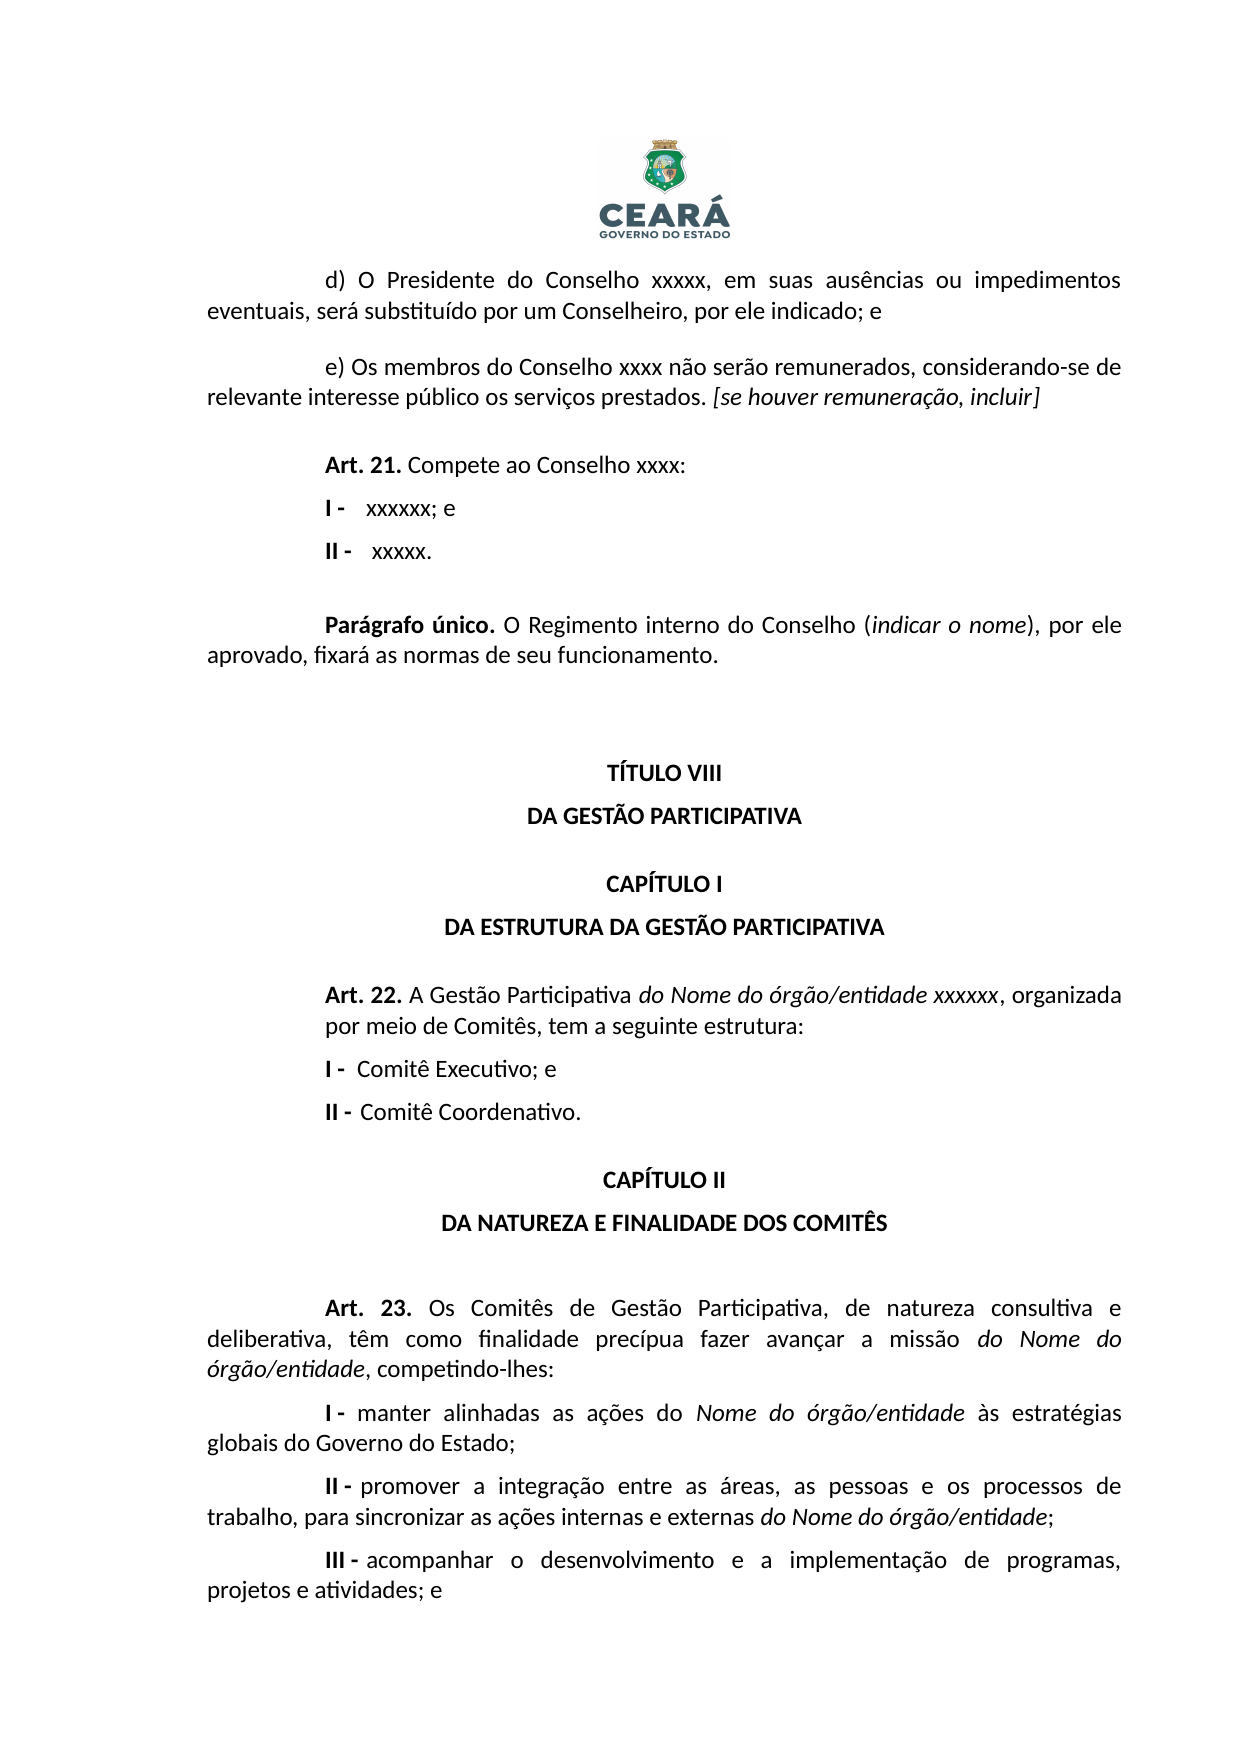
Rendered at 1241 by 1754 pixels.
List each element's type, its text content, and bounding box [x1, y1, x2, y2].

list xxxxx. [207, 535, 1122, 566]
text DA GESTÃO PARTICIPATIVA [207, 800, 1122, 831]
list Comitê Coordenativo. [207, 1096, 1122, 1126]
list acompanhar o desenvolvimento e a implementação de programas, projetos e atividades; e [207, 1544, 1122, 1605]
text d) O Presidente do Conselho xxxxx, em suas ausências ou impedimentos eventuais, será substituído por um Conselheiro, por ele indicado; e [207, 265, 1122, 326]
text CAPÍTULO I [207, 868, 1122, 899]
text DA NATUREZA E FINALIDADE DOS COMITÊS [207, 1207, 1122, 1237]
subtitle Art. 22. A Gestão Participativa do Nome do órgão/entidade xxxxxx, organizada por meio de Comitês, tem a seguinte estrutura: [266, 979, 1122, 1040]
list manter alinhadas as ações do Nome do órgão/entidade às estratégias globais do Governo do Estado; [207, 1397, 1122, 1458]
list promover a integração entre as áreas, as pessoas e os processos de trabalho, para sincronizar as ações internas e externas do Nome do órgão/entidade; [207, 1470, 1122, 1531]
list xxxxxx; e [207, 492, 1122, 523]
text DA ESTRUTURA DA GESTÃO PARTICIPATIVA [207, 911, 1122, 942]
list Comitê Executivo; e [207, 1053, 1122, 1083]
text CAPÍTULO II [207, 1164, 1122, 1194]
text TÍTULO VIII [207, 757, 1122, 788]
picture [598, 137, 730, 239]
text Parágrafo único. O Regimento interno do Conselho (indicar o nome), por ele aprovado, fixará as normas de seu funcionamento. [207, 609, 1122, 670]
text e) Os membros do Conselho xxxx não serão remunerados, considerando-se de relevante interesse público os serviços prestados. [se houver remuneração, incluir] [207, 351, 1122, 412]
text Art. 23. Os Comitês de Gestão Participativa, de natureza consultiva e deliberativa, têm como finalidade precípua fazer avançar a missão do Nome do órgão/entidade, competindo-lhes: [207, 1293, 1122, 1384]
subtitle Art. 21. Compete ao Conselho xxxx: [266, 449, 1122, 480]
